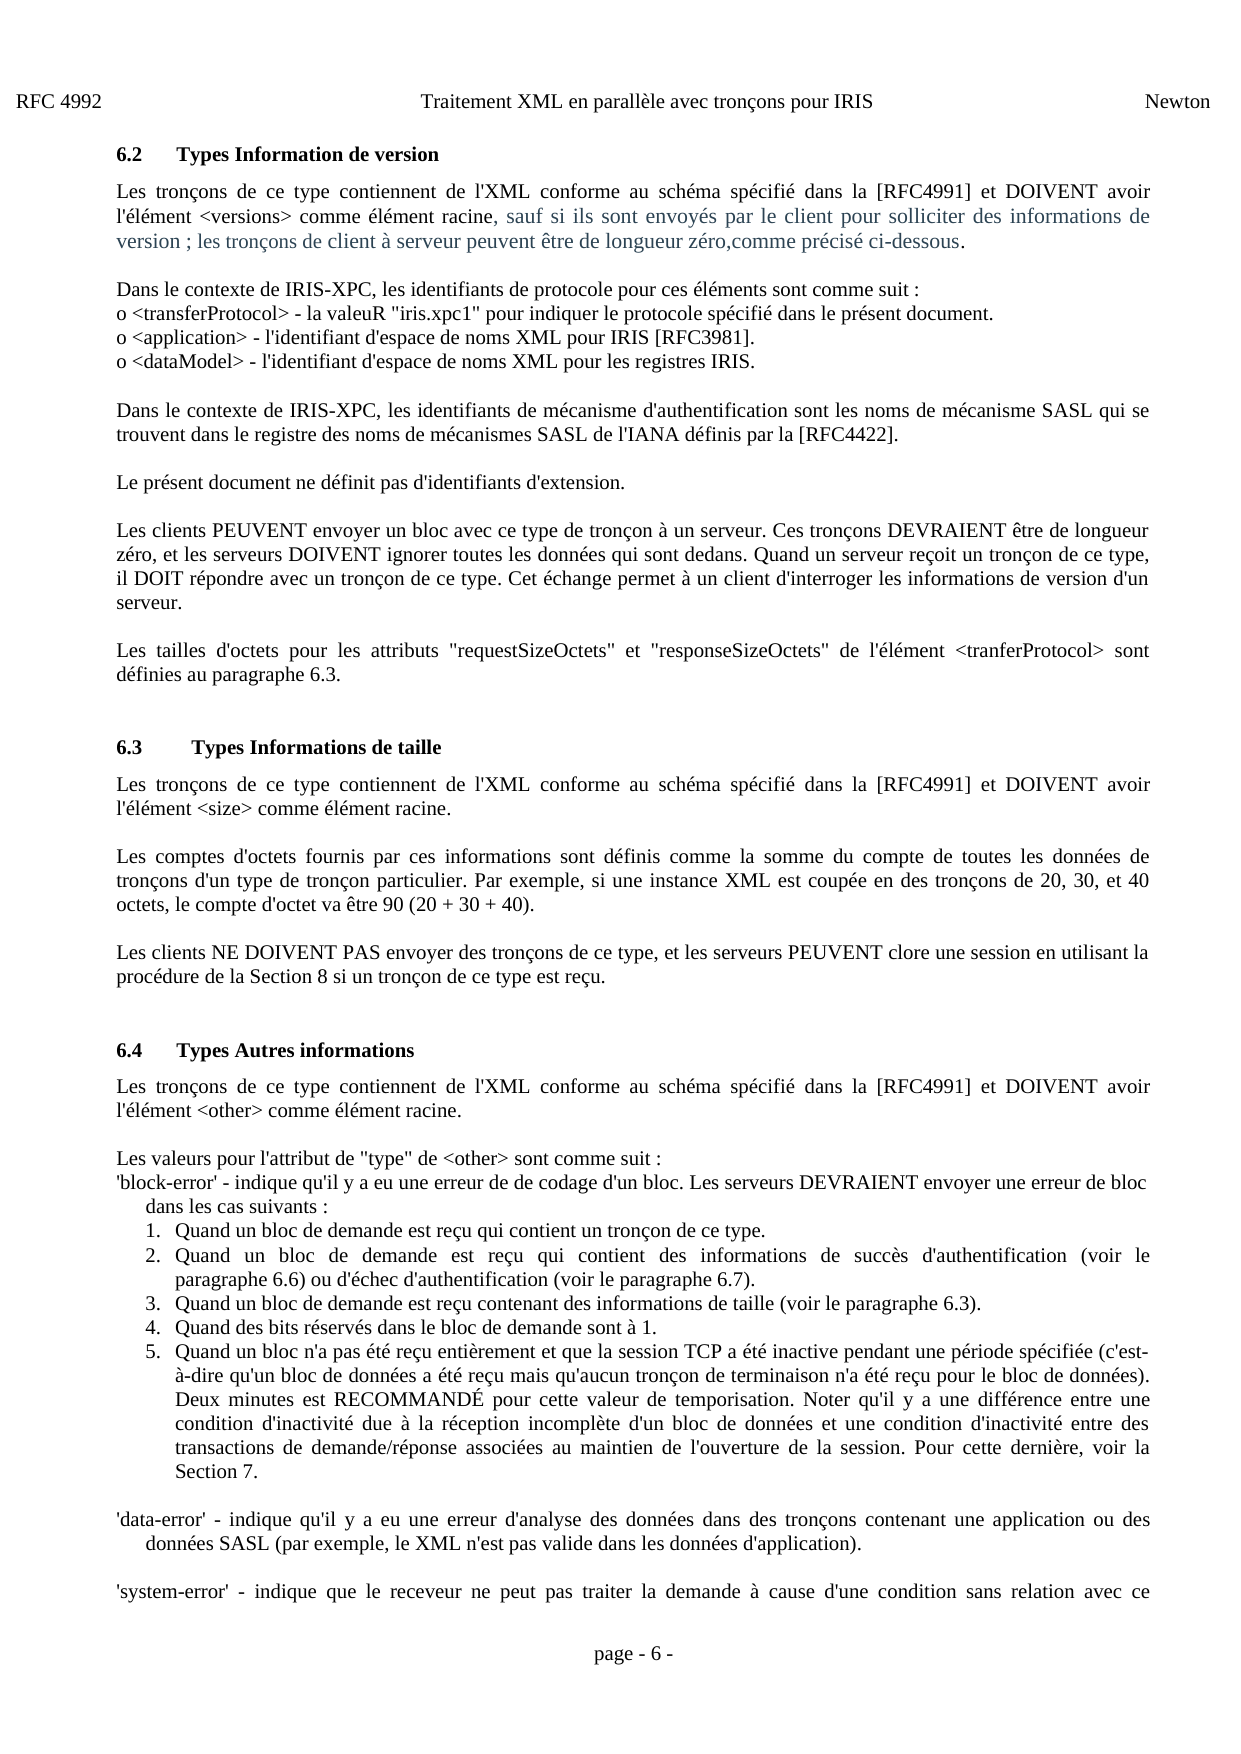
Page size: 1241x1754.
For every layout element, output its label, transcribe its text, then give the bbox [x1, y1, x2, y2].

subtitle 6.2 Types Information de version [116, 142, 1151, 166]
text 1. Quand un bloc de demande est reçu qui contient un tronçon de ce type. [145, 1218, 1151, 1242]
text Les tronçons de ce type contiennent de l'XML conforme au schéma spécifié dans la [RFC4991] et DOIVENT avoir l'élément <size> comme élément racine. [116, 772, 1151, 820]
text Dans le contexte de IRIS-XPC, les identifiants de mécanisme d'authentification sont les noms de mécanisme SASL qui se trouvent dans le registre des noms de mécanismes SASL de l'IANA définis par la [RFC4422]. [116, 397, 1151, 446]
text 'system-error' - indique que le receveur ne peut pas traiter la demande à cause d'une condition sans relation avec ce [116, 1579, 1151, 1603]
text Les comptes d'octets fournis par ces informations sont définis comme la somme du compte de toutes les données de tronçons d'un type de tronçon particulier. Par exemple, si une instance XML est coupée en des tronçons de 20, 30, et 40 octets, le compte d'octet va être 90 (20 + 30 + 40). [116, 844, 1151, 916]
subtitle 6.3 Types Informations de taille [116, 735, 1151, 759]
text o <application> - l'identifiant d'espace de noms XML pour IRIS [RFC3981]. [116, 325, 1151, 349]
subtitle 6.4 Types Autres informations [116, 1037, 1151, 1062]
text Les valeurs pour l'attribut de "type" de <other> sont comme suit : [116, 1146, 1151, 1170]
text Les clients NE DOIVENT PAS envoyer des tronçons de ce type, et les serveurs PEUVENT clore une session en utilisant la procédure de la Section 8 si un tronçon de ce type est reçu. [116, 940, 1151, 988]
text Dans le contexte de IRIS-XPC, les identifiants de protocole pour ces éléments sont comme suit : [116, 277, 1151, 301]
text 5. Quand un bloc n'a pas été reçu entièrement et que la session TCP a été inactive pendant une période spécifiée (c'est-à-dire qu'un bloc de données a été reçu mais qu'aucun tronçon de terminaison n'a été reçu pour le bloc de données). Deux minutes est RECOMMANDÉ pour cette valeur de temporisation. Noter qu'il y a une différence entre une condition d'inactivité due à la réception incomplète d'un bloc de données et une condition d'inactivité entre des transactions de demande/réponse associées au maintien de l'ouverture de la session. Pour cette dernière, voir la Section 7. [145, 1339, 1151, 1483]
text Les tailles d'octets pour les attributs "requestSizeOctets" et "responseSizeOctets" de l'élément <tranferProtocol> sont définies au paragraphe 6.3. [116, 638, 1151, 686]
text Les tronçons de ce type contiennent de l'XML conforme au schéma spécifié dans la [RFC4991] et DOIVENT avoir l'élément <other> comme élément racine. [116, 1074, 1151, 1122]
text o <transferProtocol> - la valeuR "iris.xpc1" pour indiquer le protocole spécifié dans le présent document. [116, 301, 1151, 325]
text 'block-error' - indique qu'il y a eu une erreur de de codage d'un bloc. Les serveurs DEVRAIENT envoyer une erreur de bloc dans les cas suivants : [116, 1170, 1151, 1218]
text Les clients PEUVENT envoyer un bloc avec ce type de tronçon à un serveur. Ces tronçons DEVRAIENT être de longueur zéro, et les serveurs DOIVENT ignorer toutes les données qui sont dedans. Quand un serveur reçoit un tronçon de ce type, il DOIT répondre avec un tronçon de ce type. Cet échange permet à un client d'interroger les informations de version d'un serveur. [116, 518, 1151, 614]
text Le présent document ne définit pas d'identifiants d'extension. [116, 470, 1151, 494]
text 'data-error' - indique qu'il y a eu une erreur d'analyse des données dans des tronçons contenant une application ou des données SASL (par exemple, le XML n'est pas valide dans les données d'application). [116, 1507, 1151, 1555]
text o <dataModel> - l'identifiant d'espace de noms XML pour les registres IRIS. [116, 349, 1151, 373]
text 4. Quand des bits réservés dans le bloc de demande sont à 1. [145, 1315, 1151, 1339]
text 2. Quand un bloc de demande est reçu qui contient des informations de succès d'authentification (voir le paragraphe 6.6) ou d'échec d'authentification (voir le paragraphe 6.7). [145, 1242, 1151, 1291]
text Les tronçons de ce type contiennent de l'XML conforme au schéma spécifié dans la [RFC4991] et DOIVENT avoir l'élément <versions> comme élément racine, sauf si ils sont envoyés par le client pour solliciter des informations de version ; les tronçons de client à serveur peuvent être de longueur zéro,comme précisé ci-dessous. [116, 179, 1151, 253]
text 3. Quand un bloc de demande est reçu contenant des informations de taille (voir le paragraphe 6.3). [145, 1291, 1151, 1315]
